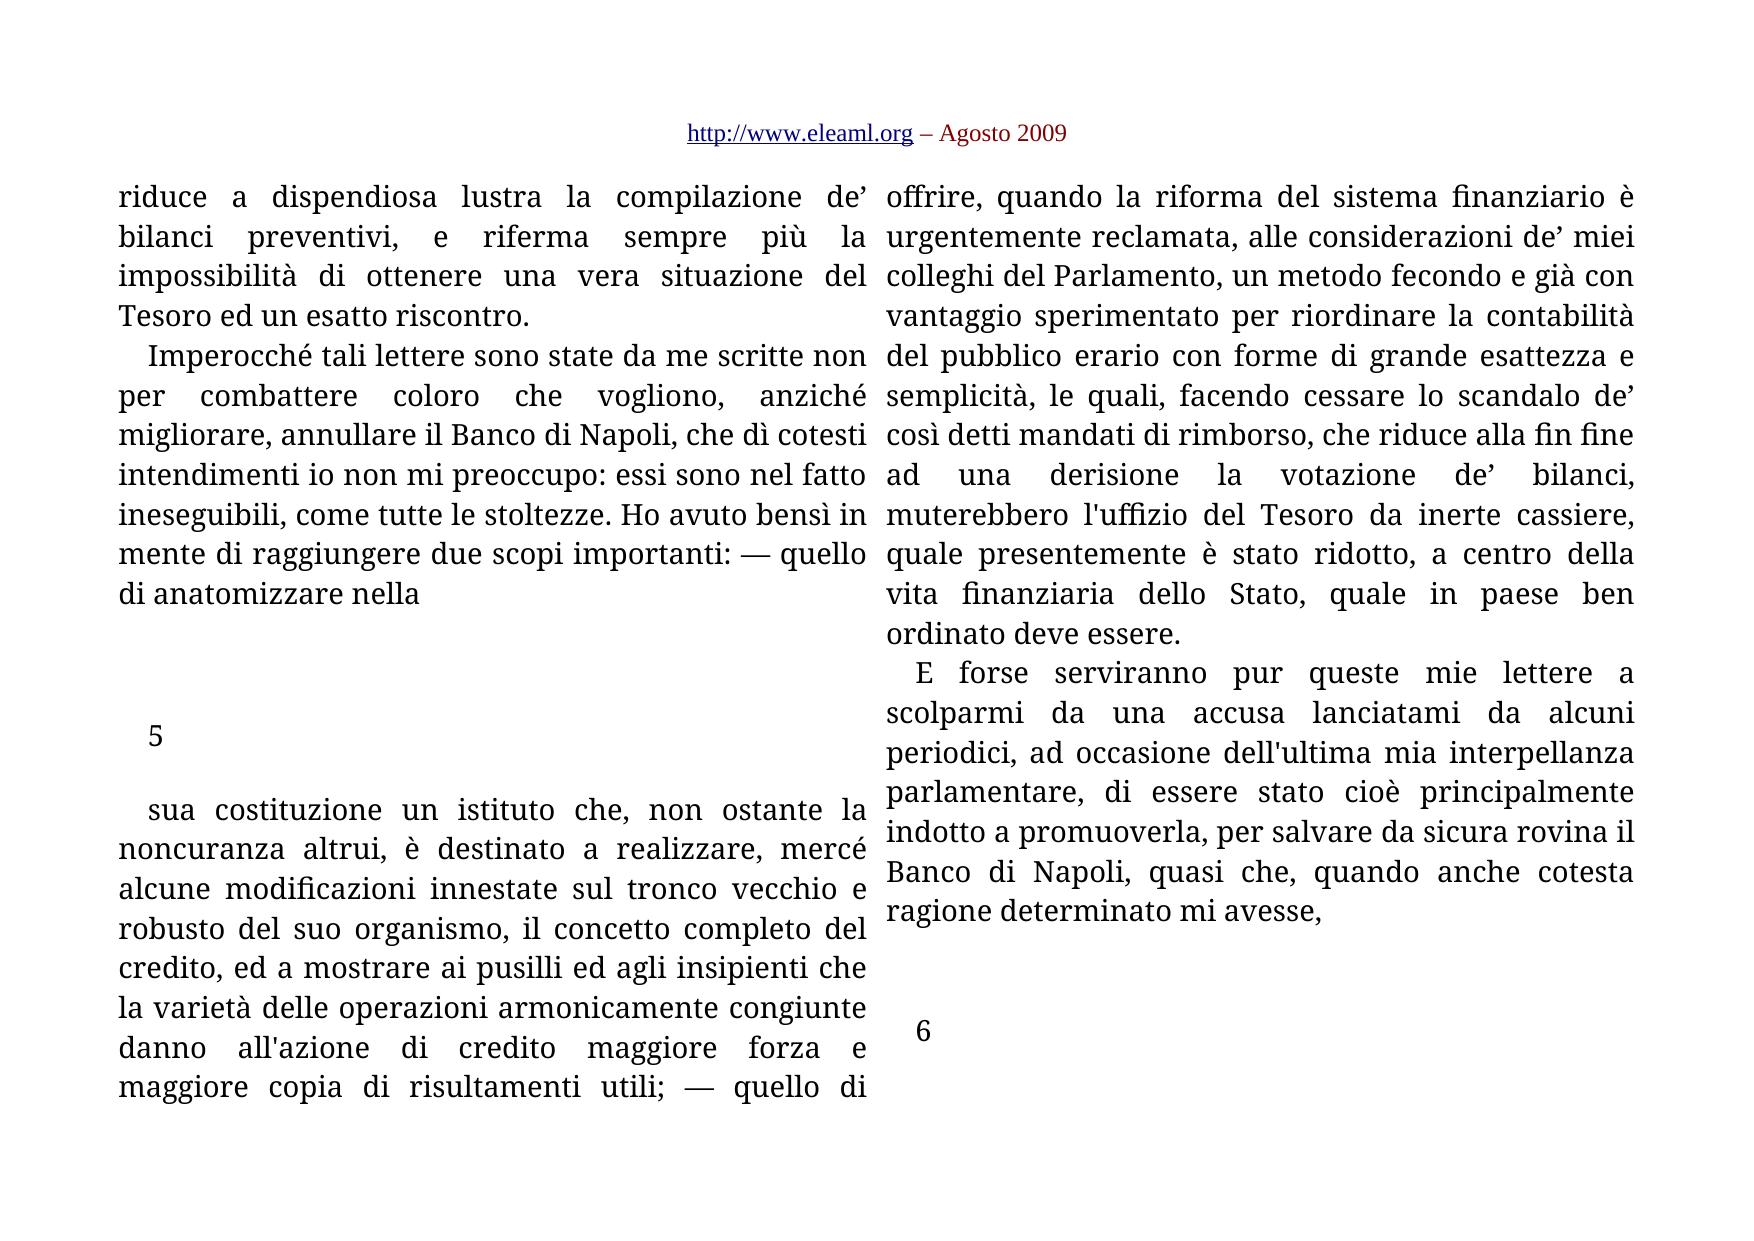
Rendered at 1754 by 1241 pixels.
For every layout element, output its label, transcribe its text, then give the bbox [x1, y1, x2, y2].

text E forse serviranno pur queste mie lettere a scolparmi da una accusa lanciatami da alcuni periodici, ad occasione dell'ultima mia interpellanza parlamentare, di essere stato cioè principalmente indotto a promuoverla, per salvare da sicura rovina il Banco di Napoli, quasi che, quando anche cotesta ragione determinato mi avesse, [886, 653, 1636, 930]
text 5 [118, 715, 868, 755]
text offrire, quando la riforma del sistema finanziario è urgentemente reclamata, alle considerazioni de’ miei colleghi del Parlamento, un metodo fecondo e già con vantaggio sperimentato per riordinare la contabilità del pubblico erario con forme di grande esattezza e semplicità, le quali, facendo cessare lo scandalo de’ così detti mandati di rimborso, che riduce alla fin fine ad una derisione la votazione de’ bilanci, muterebbero l'uffizio del Tesoro da inerte cassiere, quale presentemente è stato ridotto, a centro della vita finanziaria dello Stato, quale in paese ben ordinato deve essere. [886, 176, 1636, 653]
text riduce a dispendiosa lustra la compilazione de’ bilanci preventivi, e riferma sempre più la impossibilità di ottenere una vera situazione del Tesoro ed un esatto riscontro. [118, 176, 868, 335]
text sua costituzione un istituto che, non ostante la noncuranza altrui, è destinato a realizzare, mercé alcune modificazioni innestate sul tronco vecchio e robusto del suo organismo, il concetto completo del credito, ed a mostrare ai pusilli ed agli insipienti che la varietà delle operazioni armonicamente congiunte danno all'azione di credito maggiore forza e maggiore copia di risultamenti utili; — quello di [118, 789, 868, 1106]
text 6 [886, 1010, 1636, 1049]
text Imperocché tali lettere sono state da me scritte non per combattere coloro che vogliono, anziché migliorare, annullare il Banco di Napoli, che dì cotesti intendimenti io non mi preoccupo: essi sono nel fatto ineseguibili, come tutte le stoltezze. Ho avuto bensì in mente di raggiungere due scopi importanti: — quello di anatomizzare nella [118, 335, 868, 613]
